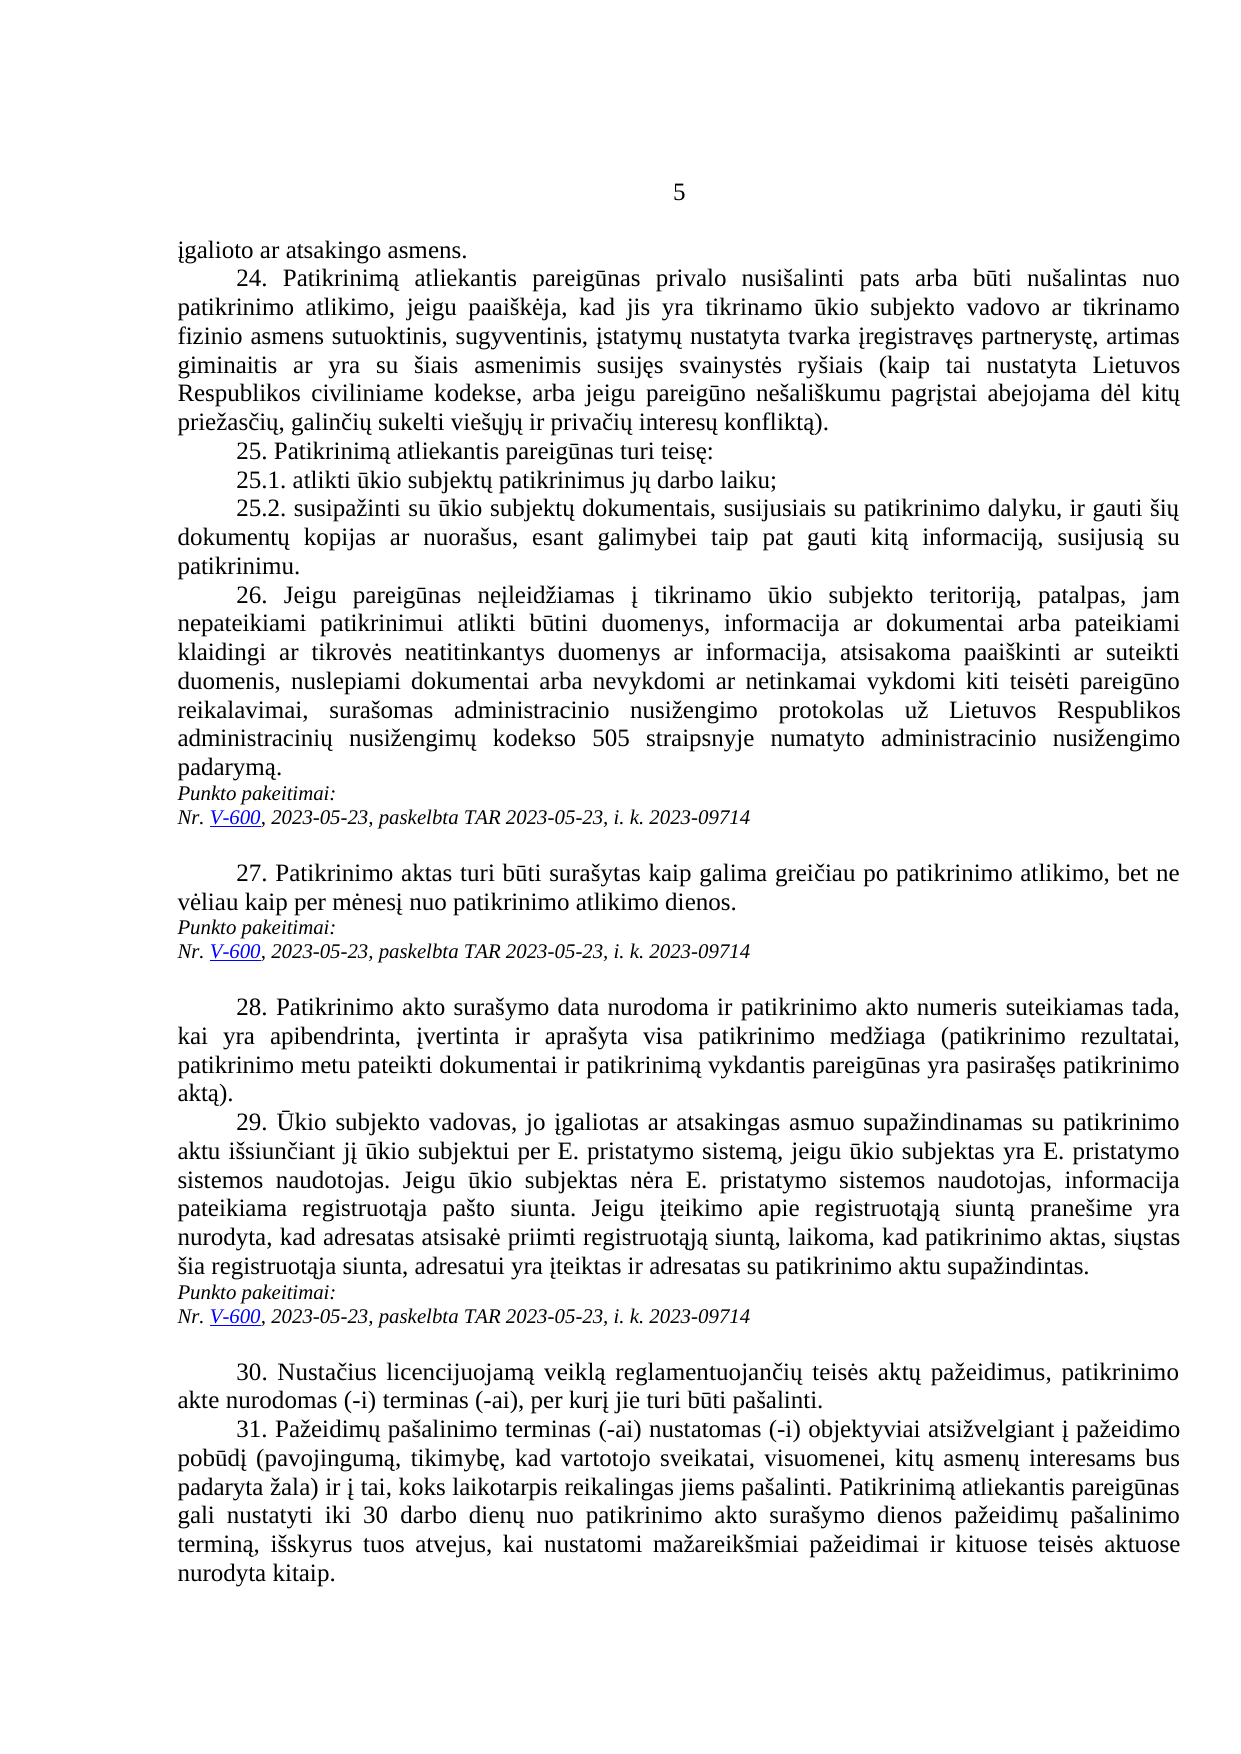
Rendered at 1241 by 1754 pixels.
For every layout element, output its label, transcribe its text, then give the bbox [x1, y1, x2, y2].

text 25.2. susipažinti su ūkio subjektų dokumentais, susijusiais su patikrinimo dalyku, ir gauti šių dokumentų kopijas ar nuorašus, esant galimybei taip pat gauti kitą informaciją, susijusią su patikrinimu. [177, 493, 1181, 580]
text Punkto pakeitimai: [177, 1280, 1181, 1304]
text 28. Patikrinimo akto surašymo data nurodoma ir patikrinimo akto numeris suteikiamas tada, kai yra apibendrinta, įvertinta ir aprašyta visa patikrinimo medžiaga (patikrinimo rezultatai, patikrinimo metu pateikti dokumentai ir patikrinimą vykdantis pareigūnas yra pasirašęs patikrinimo aktą). [177, 992, 1181, 1107]
text 26. Jeigu pareigūnas neįleidžiamas į tikrinamo ūkio subjekto teritoriją, patalpas, jam nepateikiami patikrinimui atlikti būtini duomenys, informacija ar dokumentai arba pateikiami klaidingi ar tikrovės neatitinkantys duomenys ar informacija, atsisakoma paaiškinti ar suteikti duomenis, nuslepiami dokumentai arba nevykdomi ar netinkamai vykdomi kiti teisėti pareigūno reikalavimai, surašomas administracinio nusižengimo protokolas už Lietuvos Respublikos administracinių nusižengimų kodekso 505 straipsnyje numatyto administracinio nusižengimo padarymą. [177, 580, 1181, 781]
text 31. Pažeidimų pašalinimo terminas (-ai) nustatomas (-i) objektyviai atsižvelgiant į pažeidimo pobūdį (pavojingumą, tikimybę, kad vartotojo sveikatai, visuomenei, kitų asmenų interesams bus padaryta žala) ir į tai, koks laikotarpis reikalingas jiems pašalinti. Patikrinimą atliekantis pareigūnas gali nustatyti iki 30 darbo dienų nuo patikrinimo akto surašymo dienos pažeidimų pašalinimo terminą, išskyrus tuos atvejus, kai nustatomi mažareikšmiai pažeidimai ir kituose teisės aktuose nurodyta kitaip. [177, 1414, 1181, 1587]
text 29. Ūkio subjekto vadovas, jo įgaliotas ar atsakingas asmuo supažindinamas su patikrinimo aktu išsiunčiant jį ūkio subjektui per E. pristatymo sistemą, jeigu ūkio subjektas yra E. pristatymo sistemos naudotojas. Jeigu ūkio subjektas nėra E. pristatymo sistemos naudotojas, informacija pateikiama registruotąja pašto siunta. Jeigu įteikimo apie registruotąją siuntą pranešime yra nurodyta, kad adresatas atsisakė priimti registruotąją siuntą, laikoma, kad patikrinimo aktas, siųstas šia registruotąja siunta, adresatui yra įteiktas ir adresatas su patikrinimo aktu supažindintas. [177, 1107, 1181, 1280]
text 30. Nustačius licencijuojamą veiklą reglamentuojančių teisės aktų pažeidimus, patikrinimo akte nurodomas (-i) terminas (-ai), per kurį jie turi būti pašalinti. [177, 1357, 1181, 1414]
text Nr. V-600, 2023-05-23, paskelbta TAR 2023-05-23, i. k. 2023-09714 [177, 1304, 1181, 1328]
text Punkto pakeitimai: [177, 781, 1181, 805]
text 27. Patikrinimo aktas turi būti surašytas kaip galima greičiau po patikrinimo atlikimo, bet ne vėliau kaip per mėnesį nuo patikrinimo atlikimo dienos. [177, 858, 1181, 915]
text Punkto pakeitimai: [177, 915, 1181, 939]
text Nr. V-600, 2023-05-23, paskelbta TAR 2023-05-23, i. k. 2023-09714 [177, 805, 1181, 829]
text Nr. V-600, 2023-05-23, paskelbta TAR 2023-05-23, i. k. 2023-09714 [177, 939, 1181, 963]
text 25.1. atlikti ūkio subjektų patikrinimus jų darbo laiku; [177, 465, 1181, 493]
text įgalioto ar atsakingo asmens. [177, 235, 1181, 263]
text 25. Patikrinimą atliekantis pareigūnas turi teisę: [177, 436, 1181, 465]
text 24. Patikrinimą atliekantis pareigūnas privalo nusišalinti pats arba būti nušalintas nuo patikrinimo atlikimo, jeigu paaiškėja, kad jis yra tikrinamo ūkio subjekto vadovo ar tikrinamo fizinio asmens sutuoktinis, sugyventinis, įstatymų nustatyta tvarka įregistravęs partnerystę, artimas giminaitis ar yra su šiais asmenimis susijęs svainystės ryšiais (kaip tai nustatyta Lietuvos Respublikos civiliniame kodekse, arba jeigu pareigūno nešališkumu pagrįstai abejojama dėl kitų priežasčių, galinčių sukelti viešųjų ir privačių interesų konfliktą). [177, 263, 1181, 436]
